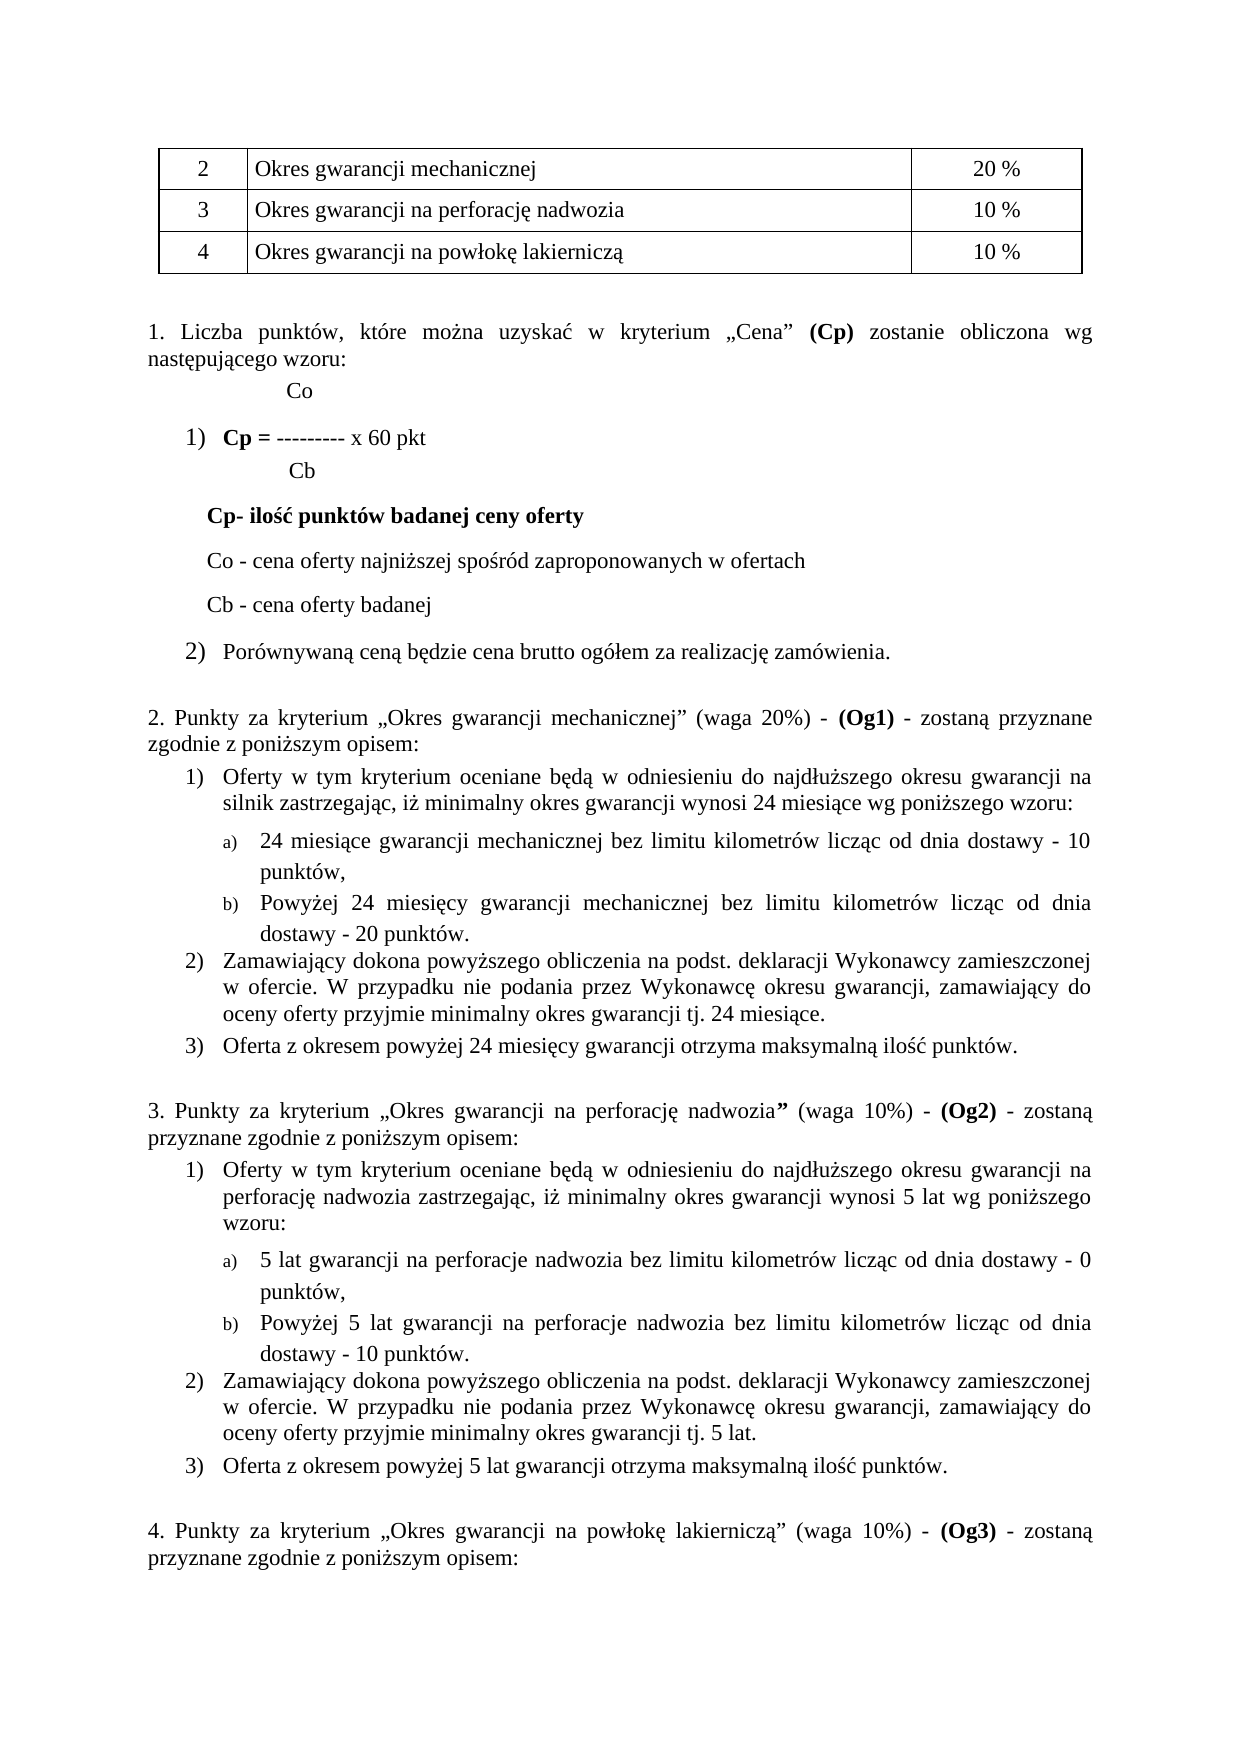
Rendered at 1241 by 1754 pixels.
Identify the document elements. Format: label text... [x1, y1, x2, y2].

list Oferty w tym kryterium oceniane będą w odniesieniu do najdłuższego okresu gwarancji na silnik zastrzegając, iż minimalny okres gwarancji wynosi 24 miesiące wg poniższego wzoru: [185, 763, 1093, 816]
table_cell 10 % [912, 232, 1081, 273]
text Cb [207, 457, 1093, 483]
table_cell Okres gwarancji na powłokę lakierniczą [248, 232, 911, 273]
table_cell 20 % [912, 149, 1081, 189]
text 2. Punkty za kryterium „Okres gwarancji mechanicznej” (waga 20%) - (Og1) - zostaną przyznane zgodnie z poniższym opisem: [148, 704, 1093, 757]
list Zamawiający dokona powyższego obliczenia na podst. deklaracji Wykonawcy zamieszczonej w ofercie. W przypadku nie podania przez Wykonawcę okresu gwarancji, zamawiający do oceny oferty przyjmie minimalny okres gwarancji tj. 24 miesiące. [185, 947, 1093, 1026]
list Porównywaną ceną będzie cena brutto ogółem za realizację zamówienia. [185, 636, 1093, 665]
text 3. Punkty za kryterium „Okres gwarancji na perforację nadwozia” (waga 10%) - (Og2) - zostaną przyznane zgodnie z poniższym opisem: [148, 1097, 1093, 1150]
table_cell Okres gwarancji na perforację nadwozia [248, 190, 911, 231]
list Oferty w tym kryterium oceniane będą w odniesieniu do najdłuższego okresu gwarancji na perforację nadwozia zastrzegając, iż minimalny okres gwarancji wynosi 5 lat wg poniższego wzoru: [185, 1156, 1093, 1235]
text 4. Punkty za kryterium „Okres gwarancji na powłokę lakierniczą” (waga 10%) - (Og3) - zostaną przyznane zgodnie z poniższym opisem: [148, 1517, 1093, 1570]
list Cp = --------- x 60 pkt [185, 422, 1093, 451]
table_cell 3 [160, 190, 247, 231]
list Oferta z okresem powyżej 24 miesięcy gwarancji otrzyma maksymalną ilość punktów. [185, 1032, 1093, 1058]
text Co [148, 377, 1093, 404]
text Cb - cena oferty badanej [207, 592, 1093, 618]
list 24 miesiące gwarancji mechanicznej bez limitu kilometrów licząc od dnia dostawy - 10 punktów, [223, 822, 1093, 884]
table_cell 2 [160, 149, 247, 189]
table_cell 4 [160, 232, 247, 273]
text Co - cena oferty najniższej spośród zaproponowanych w ofertach [207, 547, 1093, 573]
list Powyżej 24 miesięcy gwarancji mechanicznej bez limitu kilometrów licząc od dnia dostawy - 20 punktów. [223, 884, 1093, 947]
list Zamawiający dokona powyższego obliczenia na podst. deklaracji Wykonawcy zamieszczonej w ofercie. W przypadku nie podania przez Wykonawcę okresu gwarancji, zamawiający do oceny oferty przyjmie minimalny okres gwarancji tj. 5 lat. [185, 1367, 1093, 1446]
text 1. Liczba punktów, które można uzyskać w kryterium „Cena” (Cp) zostanie obliczona wg następującego wzoru: [148, 318, 1093, 371]
list Oferta z okresem powyżej 5 lat gwarancji otrzyma maksymalną ilość punktów. [185, 1452, 1093, 1478]
table_cell 10 % [912, 190, 1081, 231]
text Cp- ilość punktów badanej ceny oferty [207, 502, 1093, 528]
table_cell Okres gwarancji mechanicznej [248, 149, 911, 189]
list 5 lat gwarancji na perforacje nadwozia bez limitu kilometrów licząc od dnia dostawy - 0 punktów, [223, 1242, 1093, 1304]
list Powyżej 5 lat gwarancji na perforacje nadwozia bez limitu kilometrów licząc od dnia dostawy - 10 punktów. [223, 1304, 1093, 1367]
